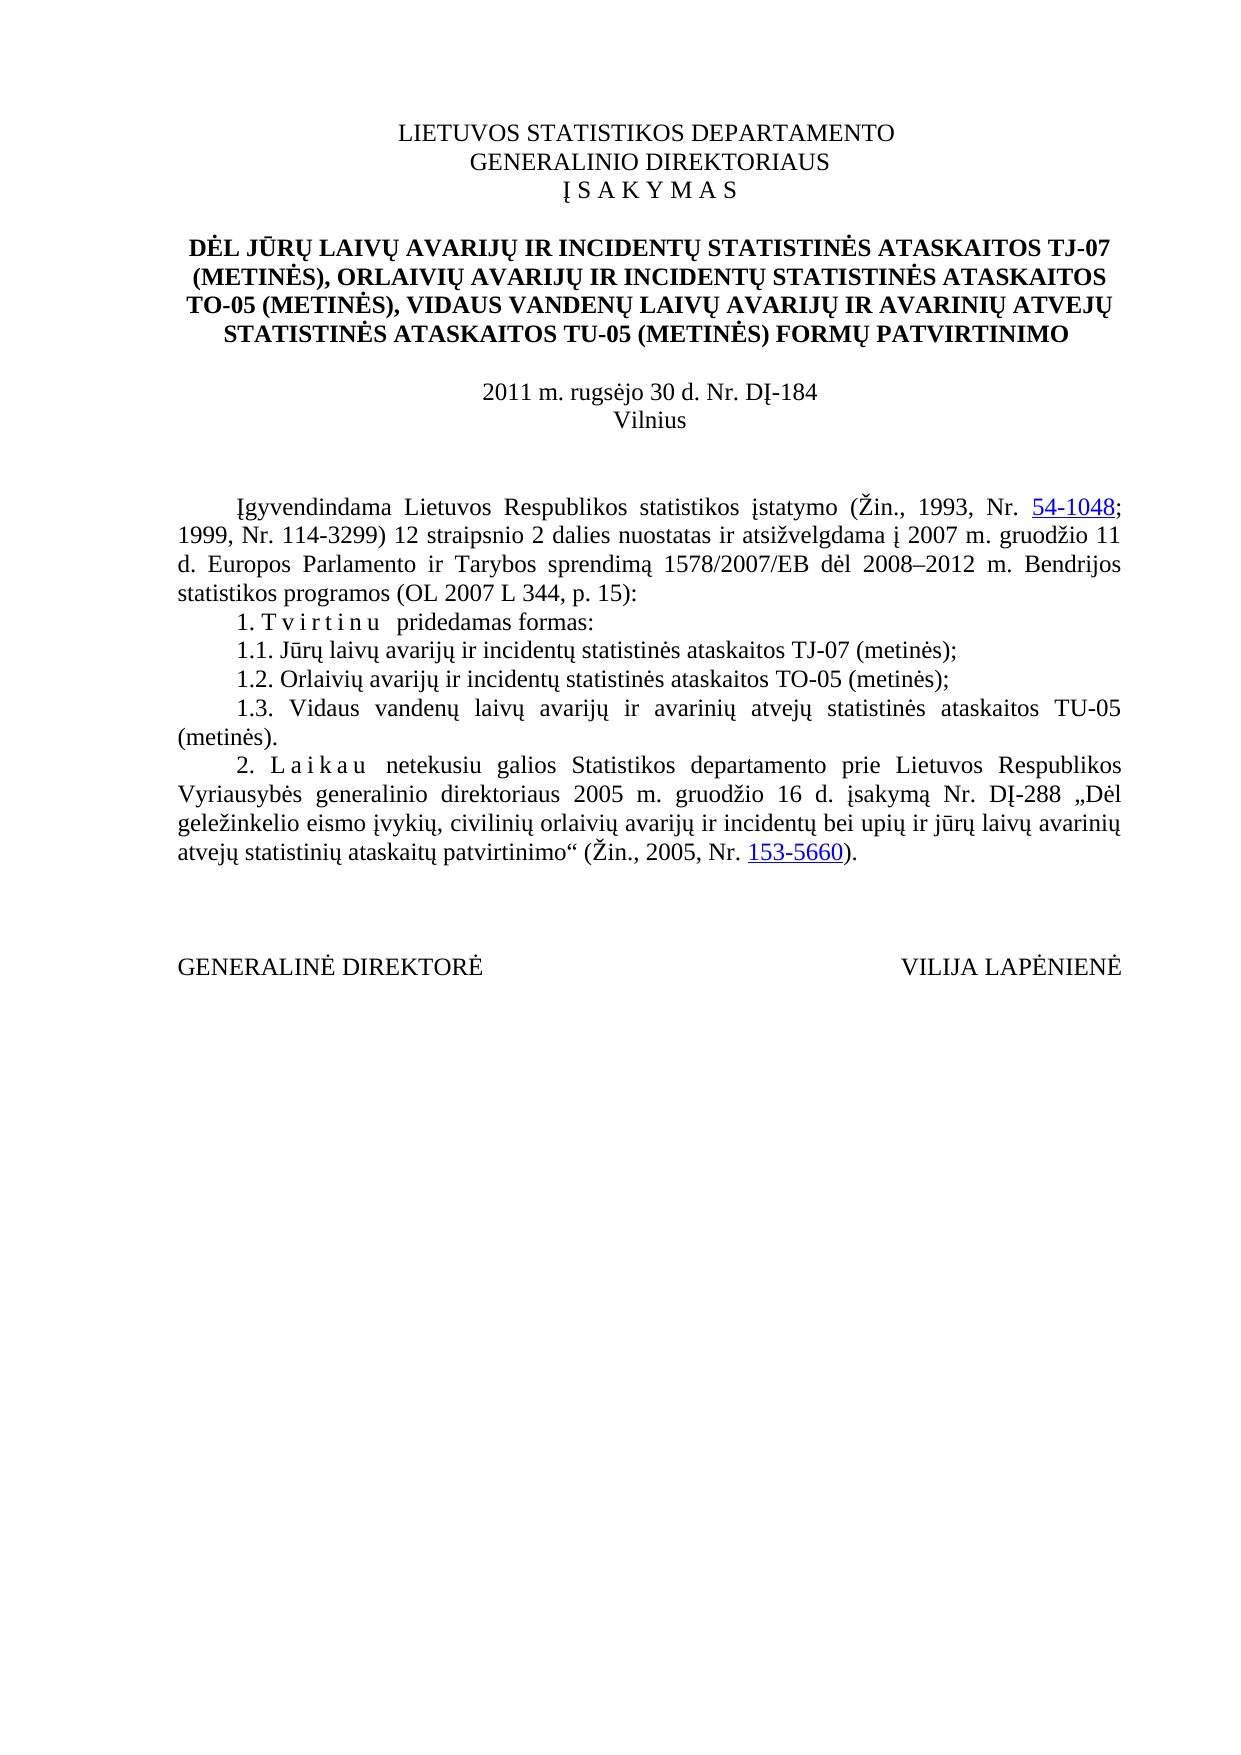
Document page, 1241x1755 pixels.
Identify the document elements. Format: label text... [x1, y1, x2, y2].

text 1.2. Orlaivių avarijų ir incidentų statistinės ataskaitos TO-05 (metinės); [177, 664, 1122, 693]
text 1.1. Jūrų laivų avarijų ir incidentų statistinės ataskaitos TJ-07 (metinės); [177, 636, 1122, 664]
text 2011 m. rugsėjo 30 d. Nr. DĮ-184 [177, 377, 1122, 406]
text Generalinė direktorė Vilija Lapėnienė [177, 952, 1122, 981]
text Vilnius [177, 406, 1122, 434]
text DĖL JŪRŲ LAIVŲ AVARIJŲ IR INCIDENTŲ STATISTINĖS ATASKAITOS TJ-07 (METINĖS), ORLAIVIŲ AVARIJŲ IR INCIDENTŲ STATISTINĖS ATASKAITOS TO-05 (METINĖS), VIDAUS VANDENŲ LAIVŲ AVARIJŲ IR AVARINIŲ ATVEJŲ STATISTINĖS ATASKAITOS TU-05 (METINĖS) FORMŲ PATVIRTINIMO [177, 233, 1122, 348]
text GENERALINIO DIREKTORIAUS [177, 147, 1122, 176]
text Į S A K Y M A S [177, 176, 1122, 204]
text 1.3. Vidaus vandenų laivų avarijų ir avarinių atvejų statistinės ataskaitos TU-05 (metinės). [177, 693, 1122, 751]
text LIETUVOS STATISTIKOS DEPARTAMENTO [177, 118, 1122, 147]
text 1. Tvirtinu pridedamas formas: [177, 607, 1122, 636]
text 2. Laikau netekusiu galios Statistikos departamento prie Lietuvos Respublikos Vyriausybės generalinio direktoriaus 2005 m. gruodžio 16 d. įsakymą Nr. DĮ-288 „Dėl geležinkelio eismo įvykių, civilinių orlaivių avarijų ir incidentų bei upių ir jūrų laivų avarinių atvejų statistinių ataskaitų patvirtinimo“ (Žin., 2005, Nr. 153-5660). [177, 751, 1122, 866]
text Įgyvendindama Lietuvos Respublikos statistikos įstatymo (Žin., 1993, Nr. 54-1048; 1999, Nr. 114-3299) 12 straipsnio 2 dalies nuostatas ir atsižvelgdama į 2007 m. gruodžio 11 d. Europos Parlamento ir Tarybos sprendimą 1578/2007/EB dėl 2008–2012 m. Bendrijos statistikos programos (OL 2007 L 344, p. 15): [177, 492, 1122, 607]
